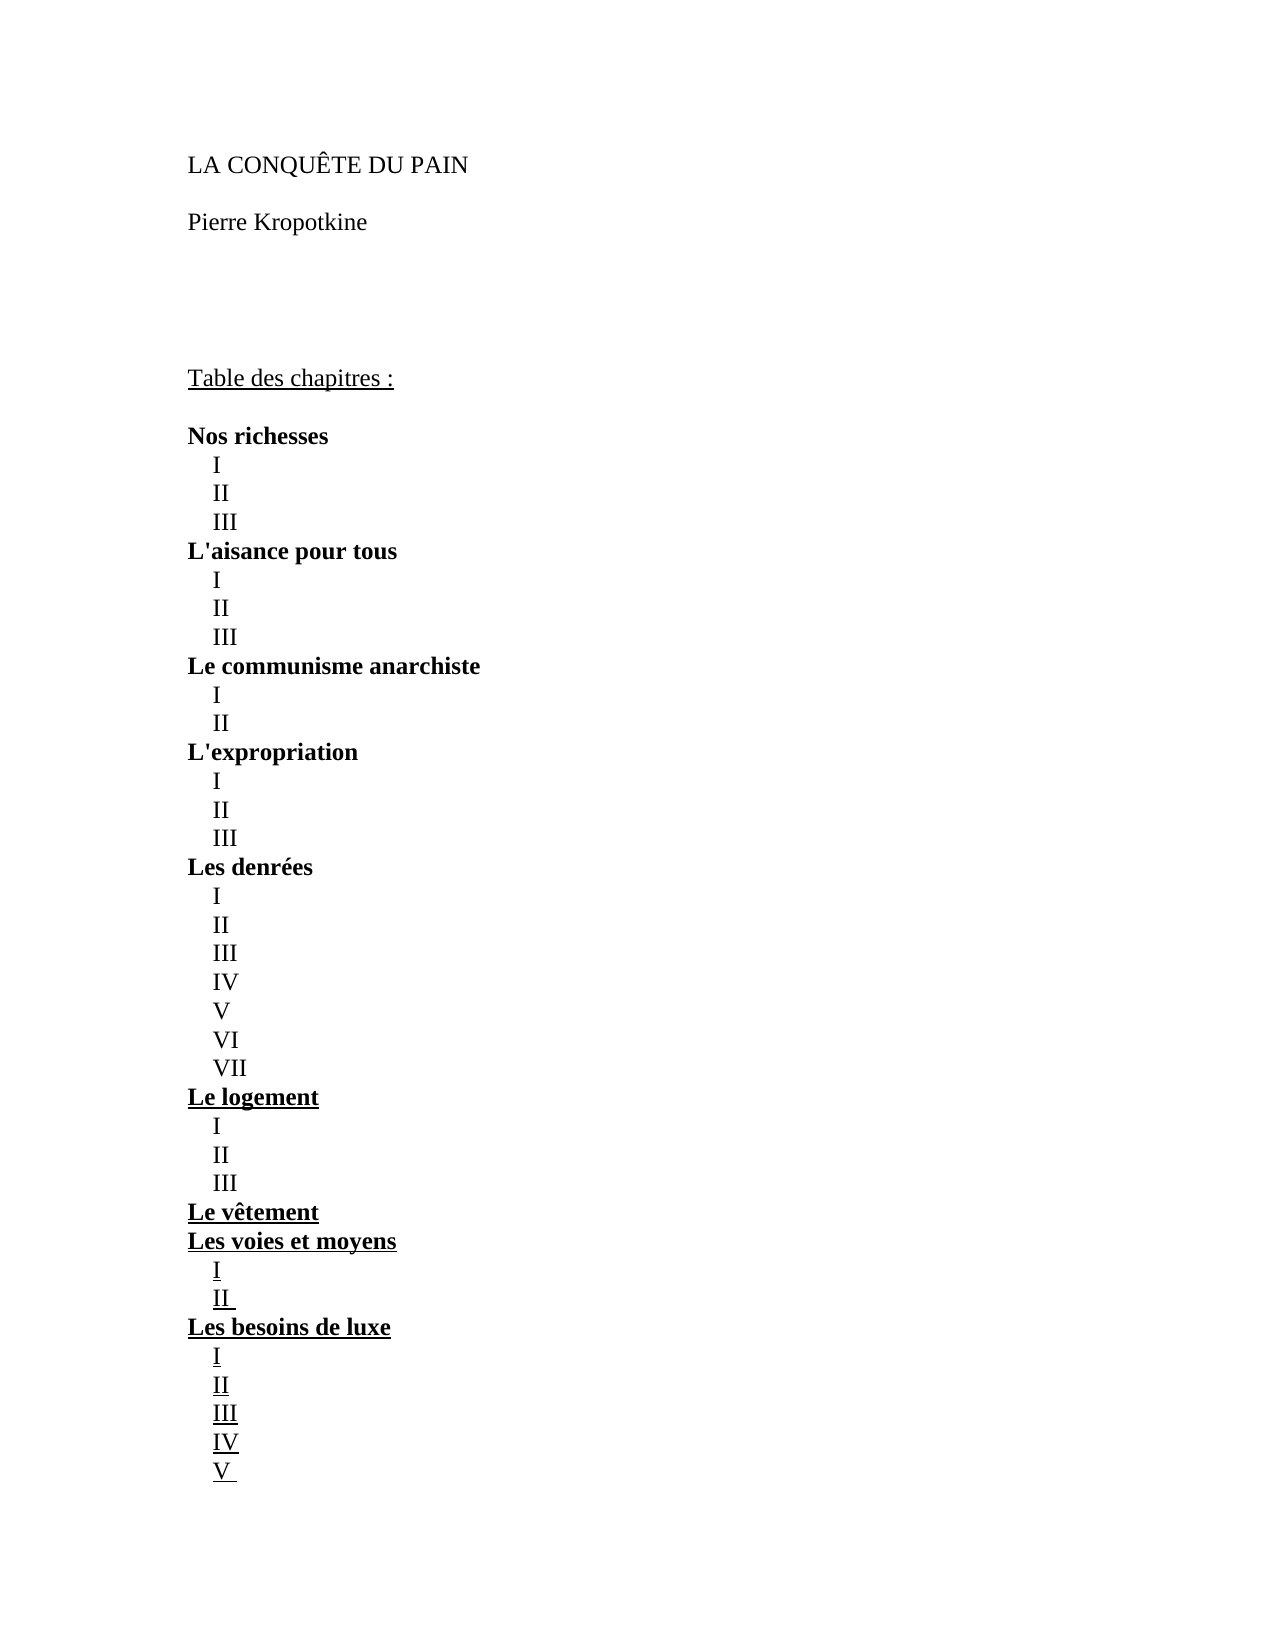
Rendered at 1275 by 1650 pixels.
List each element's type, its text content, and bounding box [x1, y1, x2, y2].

text I [187, 1111, 1087, 1140]
text III [187, 1398, 1087, 1427]
text IV [187, 1427, 1087, 1456]
text VI [187, 1025, 1087, 1053]
text II [187, 1283, 1087, 1312]
text V [187, 996, 1087, 1025]
text II [187, 478, 1087, 507]
text II [187, 910, 1087, 938]
text Pierre Kropotkine [187, 207, 1087, 236]
text Table des chapitres : [187, 363, 1087, 392]
text I [187, 565, 1087, 593]
text III [187, 622, 1087, 651]
text I [187, 881, 1087, 910]
text V [187, 1456, 1087, 1485]
text I [187, 1341, 1087, 1370]
text I [187, 1255, 1087, 1283]
text L'aisance pour tous [187, 536, 1087, 565]
text I [187, 766, 1087, 795]
text Le vêtement [187, 1197, 1087, 1226]
text Les voies et moyens [187, 1226, 1087, 1255]
text I [187, 450, 1087, 478]
text Le logement [187, 1082, 1087, 1111]
text IV [187, 967, 1087, 996]
text LA CONQUÊTE DU PAIN [187, 150, 1087, 179]
text Les denrées [187, 852, 1087, 881]
text Les besoins de luxe [187, 1312, 1087, 1341]
text VII [187, 1053, 1087, 1082]
text III [187, 1168, 1087, 1197]
text II [187, 795, 1087, 823]
text II [187, 1370, 1087, 1398]
text III [187, 823, 1087, 852]
text L'expropriation [187, 737, 1087, 766]
text Nos richesses [187, 421, 1087, 450]
text II [187, 593, 1087, 622]
text II [187, 708, 1087, 737]
text II [187, 1140, 1087, 1168]
text Le communisme anarchiste [187, 651, 1087, 680]
text I [187, 680, 1087, 708]
text III [187, 938, 1087, 967]
text III [187, 507, 1087, 536]
